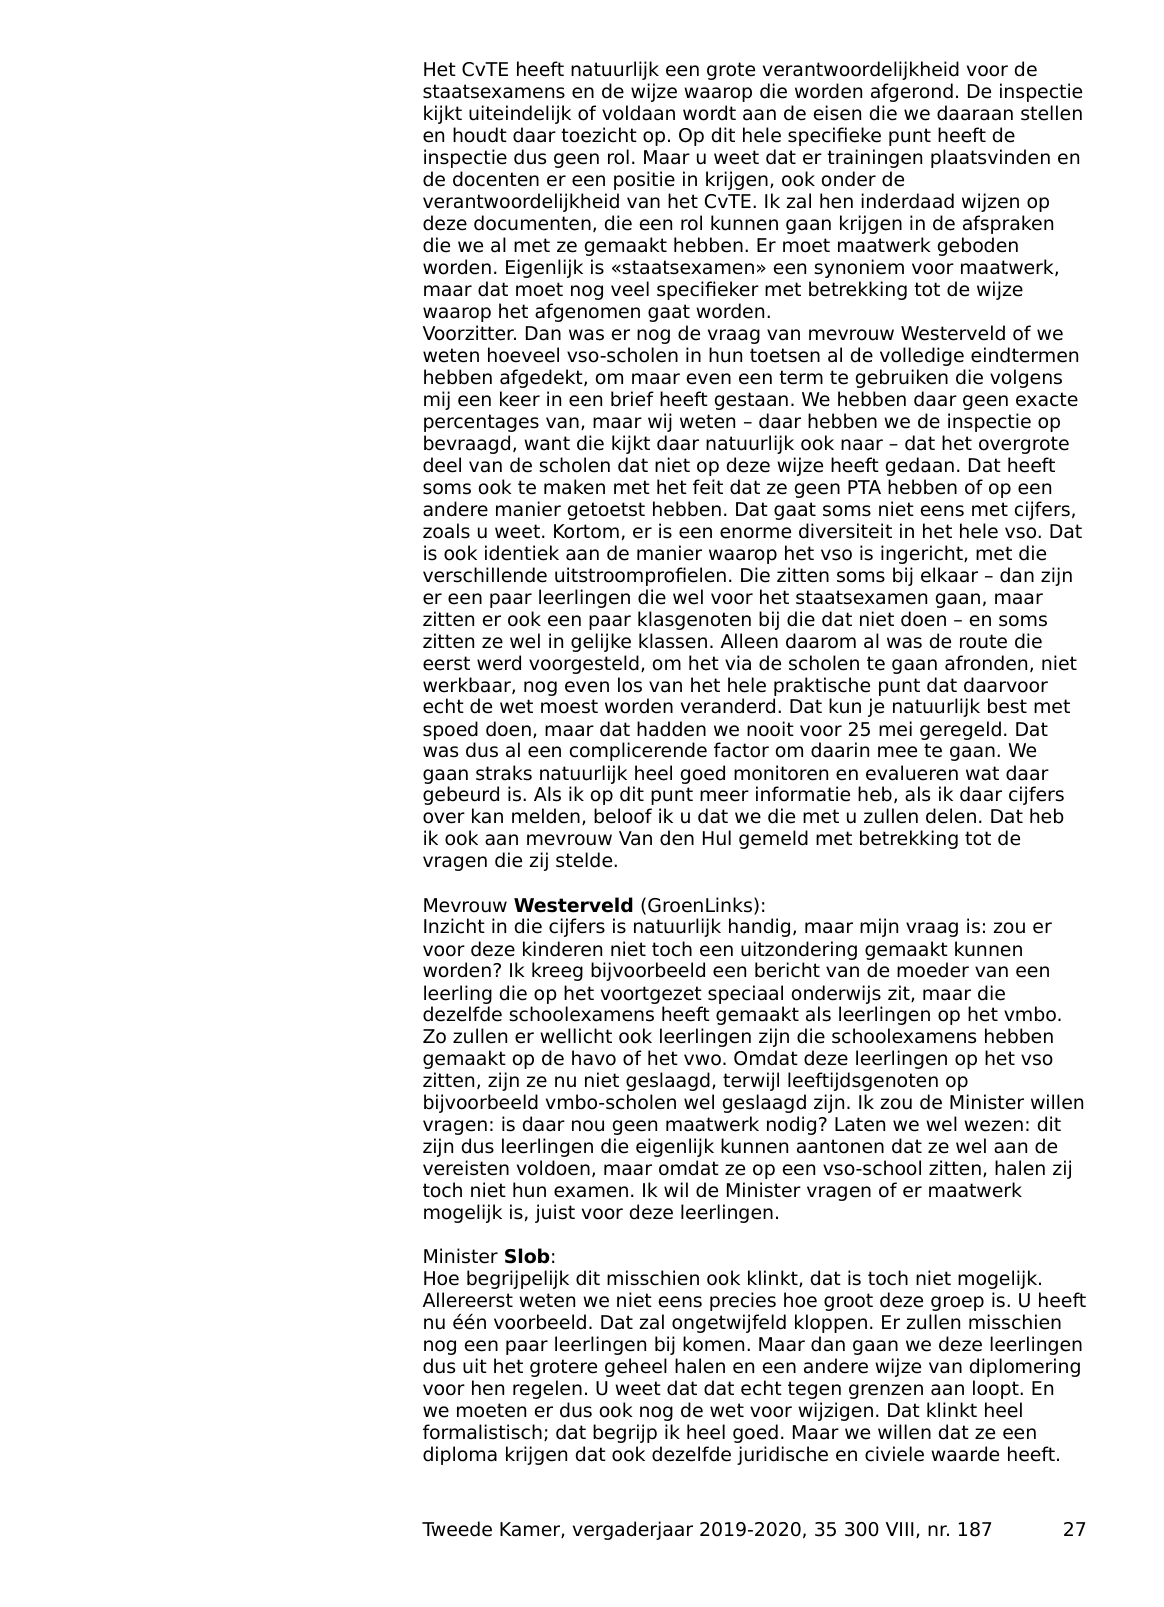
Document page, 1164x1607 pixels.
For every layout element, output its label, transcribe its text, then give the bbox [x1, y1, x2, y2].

text Minister Slob: [422, 1246, 1087, 1268]
text Het CvTE heeft natuurlijk een grote verantwoordelijkheid voor de staatsexamens en de wijze waarop die worden afgerond. De inspectie kijkt uiteindelijk of voldaan wordt aan de eisen die we daaraan stellen en houdt daar toezicht op. Op dit hele specifieke punt heeft de inspectie dus geen rol. Maar u weet dat er trainingen plaatsvinden en de docenten er een positie in krijgen, ook onder de verantwoordelijkheid van het CvTE. Ik zal hen inderdaad wijzen op deze documenten, die een rol kunnen gaan krijgen in de afspraken die we al met ze gemaakt hebben. Er moet maatwerk geboden worden. Eigenlijk is «staatsexamen» een synoniem voor maatwerk, maar dat moet nog veel specifieker met betrekking tot de wijze waarop het afgenomen gaat worden. [422, 59, 1087, 323]
text Hoe begrijpelijk dit misschien ook klinkt, dat is toch niet mogelijk. Allereerst weten we niet eens precies hoe groot deze groep is. U heeft nu één voorbeeld. Dat zal ongetwijfeld kloppen. Er zullen misschien nog een paar leerlingen bij komen. Maar dan gaan we deze leerlingen dus uit het grotere geheel halen en een andere wijze van diplomering voor hen regelen. U weet dat dat echt tegen grenzen aan loopt. En we moeten er dus ook nog de wet voor wijzigen. Dat klinkt heel formalistisch; dat begrijp ik heel goed. Maar we willen dat ze een diploma krijgen dat ook dezelfde juridische en civiele waarde heeft. [422, 1268, 1087, 1466]
text Inzicht in die cijfers is natuurlijk handig, maar mijn vraag is: zou er voor deze kinderen niet toch een uitzondering gemaakt kunnen worden? Ik kreeg bijvoorbeeld een bericht van de moeder van een leerling die op het voortgezet speciaal onderwijs zit, maar die dezelfde schoolexamens heeft gemaakt als leerlingen op het vmbo. Zo zullen er wellicht ook leerlingen zijn die schoolexamens hebben gemaakt op de havo of het vwo. Omdat deze leerlingen op het vso zitten, zijn ze nu niet geslaagd, terwijl leeftijdsgenoten op bijvoorbeeld vmbo-scholen wel geslaagd zijn. Ik zou de Minister willen vragen: is daar nou geen maatwerk nodig? Laten we wel wezen: dit zijn dus leerlingen die eigenlijk kunnen aantonen dat ze wel aan de vereisten voldoen, maar omdat ze op een vso-school zitten, halen zij toch niet hun examen. Ik wil de Minister vragen of er maatwerk mogelijk is, juist voor deze leerlingen. [422, 916, 1087, 1224]
text Voorzitter. Dan was er nog de vraag van mevrouw Westerveld of we weten hoeveel vso-scholen in hun toetsen al de volledige eindtermen hebben afgedekt, om maar even een term te gebruiken die volgens mij een keer in een brief heeft gestaan. We hebben daar geen exacte percentages van, maar wij weten – daar hebben we de inspectie op bevraagd, want die kijkt daar natuurlijk ook naar – dat het overgrote deel van de scholen dat niet op deze wijze heeft gedaan. Dat heeft soms ook te maken met het feit dat ze geen PTA hebben of op een andere manier getoetst hebben. Dat gaat soms niet eens met cijfers, zoals u weet. Kortom, er is een enorme diversiteit in het hele vso. Dat is ook identiek aan de manier waarop het vso is ingericht, met die verschillende uitstroomprofielen. Die zitten soms bij elkaar – dan zijn er een paar leerlingen die wel voor het staatsexamen gaan, maar zitten er ook een paar klasgenoten bij die dat niet doen – en soms zitten ze wel in gelijke klassen. Alleen daarom al was de route die eerst werd voorgesteld, om het via de scholen te gaan afronden, niet werkbaar, nog even los van het hele praktische punt dat daarvoor echt de wet moest worden veranderd. Dat kun je natuurlijk best met spoed doen, maar dat hadden we nooit voor 25 mei geregeld. Dat was dus al een complicerende factor om daarin mee te gaan. We gaan straks natuurlijk heel goed monitoren en evalueren wat daar gebeurd is. Als ik op dit punt meer informatie heb, als ik daar cijfers over kan melden, beloof ik u dat we die met u zullen delen. Dat heb ik ook aan mevrouw Van den Hul gemeld met betrekking tot de vragen die zij stelde. [422, 323, 1087, 872]
text Mevrouw Westerveld (GroenLinks): [422, 894, 1087, 916]
